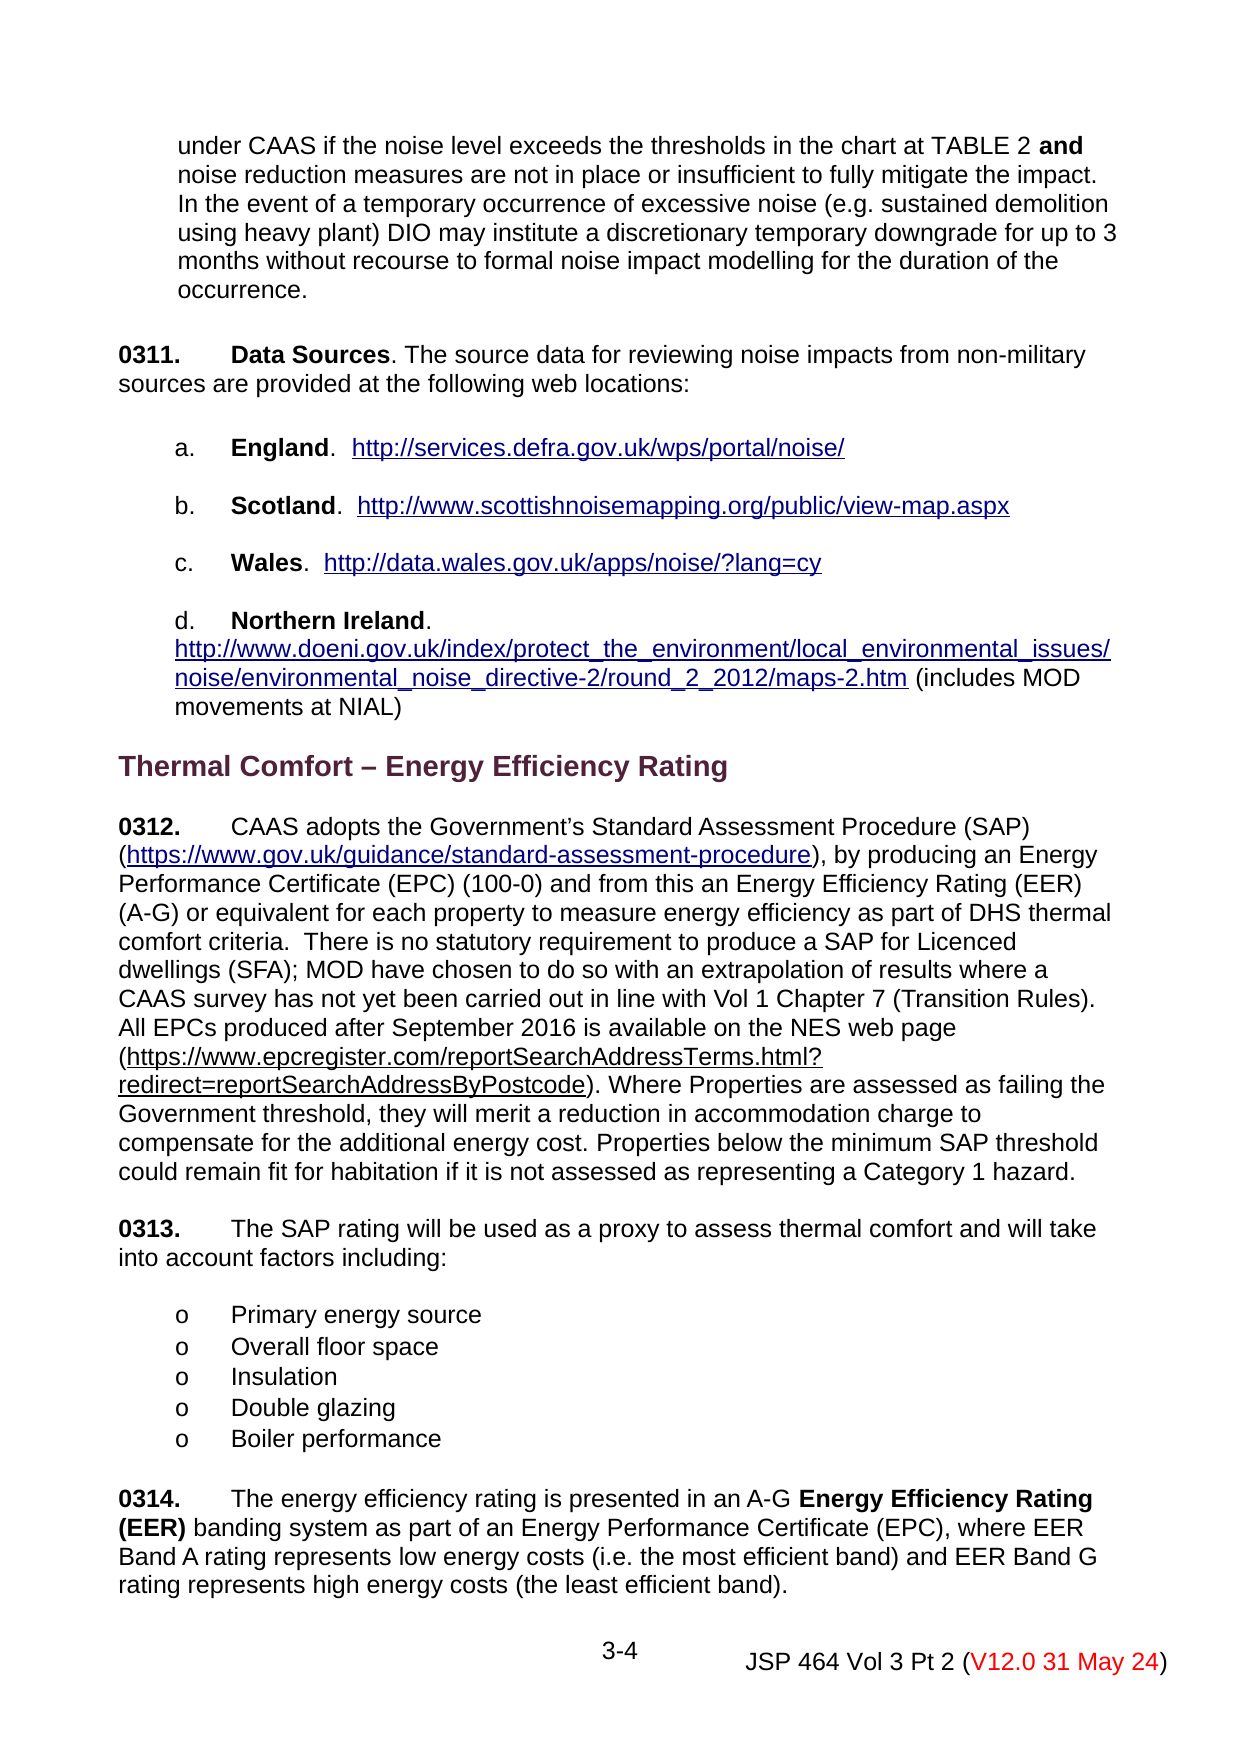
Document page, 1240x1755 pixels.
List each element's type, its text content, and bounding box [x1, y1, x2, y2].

text 0313. The SAP rating will be used as a proxy to assess thermal comfort and will take into account factors including: [118, 1214, 1121, 1272]
list Overall floor space [174, 1331, 1121, 1362]
text a. England. http://services.defra.gov.uk/wps/portal/noise/ [174, 433, 1121, 462]
list Primary energy source [174, 1301, 1121, 1331]
text d. Northern Ireland. http://www.doeni.gov.uk/index/protect_the_environment/local_environmental_issues/noise/environmental_noise_directive-2/round_2_2012/maps-2.htm (includes MOD movements at NIAL) [174, 606, 1121, 721]
text 0314. The energy efficiency rating is presented in an A-G Energy Efficiency Rating (EER) banding system as part of an Energy Performance Certificate (EPC), where EER Band A rating represents low energy costs (i.e. the most efficient band) and EER Band G rating represents high energy costs (the least efficient band). [118, 1484, 1121, 1599]
list Insulation [174, 1362, 1121, 1393]
text b. Scotland. http://www.scottishnoisemapping.org/public/view-map.aspx [174, 491, 1121, 519]
text 0311. Data Sources. The source data for reviewing noise impacts from non-military sources are provided at the following web locations: [118, 340, 1121, 397]
text under CAAS if the noise level exceeds the thresholds in the chart at TABLE 2 and noise reduction measures are not in place or insufficient to fully mitigate the impact. In the event of a temporary occurrence of excessive noise (e.g. sustained demolition using heavy plant) DIO may institute a discretionary temporary downgrade for up to 3 months without recourse to formal noise impact modelling for the duration of the occurrence. [177, 131, 1121, 304]
list Double glazing [174, 1393, 1121, 1424]
list Boiler performance [174, 1424, 1121, 1455]
text c. Wales. http://data.wales.gov.uk/apps/noise/?lang=cy [174, 548, 1121, 577]
text 0312. CAAS adopts the Government’s Standard Assessment Procedure (SAP) (https://www.gov.uk/guidance/standard-assessment-procedure), by producing an Energy Performance Certificate (EPC) (100-0) and from this an Energy Efficiency Rating (EER) (A-G) or equivalent for each property to measure energy efficiency as part of DHS thermal comfort criteria. There is no statutory requirement to produce a SAP for Licenced dwellings (SFA); MOD have chosen to do so with an extrapolation of results where a CAAS survey has not yet been carried out in line with Vol 1 Chapter 7 (Transition Rules). All EPCs produced after September 2016 is available on the NES web page (https://www.epcregister.com/reportSearchAddressTerms.html?redirect=reportSearchAddressByPostcode). Where Properties are assessed as failing the Government threshold, they will merit a reduction in accommodation charge to compensate for the additional energy cost. Properties below the minimum SAP threshold could remain fit for habitation if it is not assessed as representing a Category 1 hazard. [118, 812, 1121, 1186]
text Thermal Comfort – Energy Efficiency Rating [118, 749, 1121, 783]
